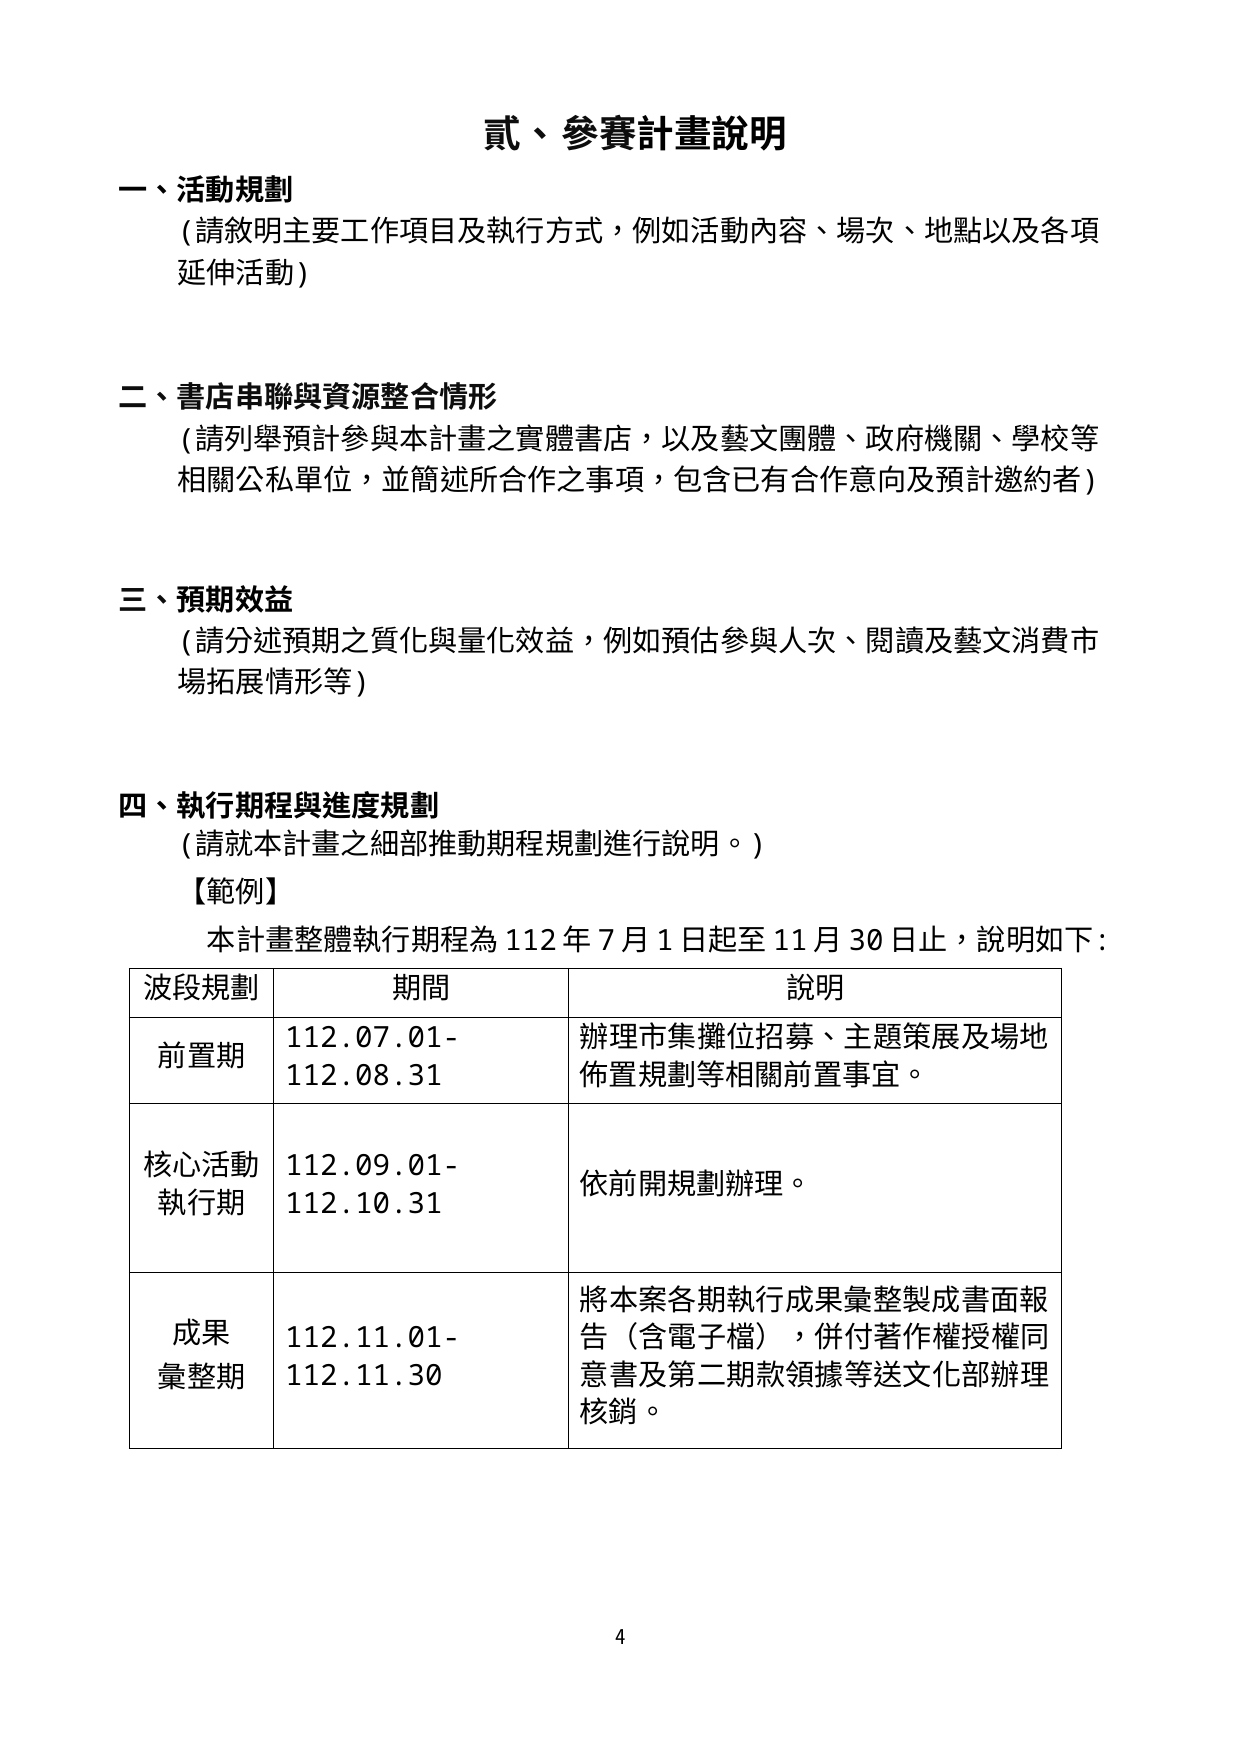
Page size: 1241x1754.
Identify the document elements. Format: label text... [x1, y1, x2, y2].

table_header 波段規劃 [130, 969, 273, 1017]
table_cell 成果 彙整期 [130, 1273, 273, 1448]
text (請列舉預計參與本計畫之實體書店，以及藝文團體、政府機關、學校等相關公私單位，並簡述所合作之事項，包含已有合作意向及預計邀約者) [177, 416, 1122, 499]
table_cell 112.11.01-112.11.30 [274, 1273, 568, 1448]
text 一、活動規劃 [118, 169, 1122, 208]
table_header 期間 [274, 969, 568, 1017]
text 四、執行期程與進度規劃 [118, 784, 1122, 824]
list 參賽計畫說明 [148, 104, 1122, 158]
text 二、書店串聯與資源整合情形 [118, 376, 1122, 416]
table_cell 前置期 [130, 1018, 273, 1103]
text 【範例】 [177, 872, 1122, 909]
table_cell 辦理市集攤位招募、主題策展及場地佈置規劃等相關前置事宜。 [569, 1018, 1061, 1103]
text (請分述預期之質化與量化效益，例如預估參與人次、閱讀及藝文消費市場拓展情形等) [177, 618, 1122, 701]
text 三、預期效益 [118, 578, 1122, 618]
table_cell 將本案各期執行成果彙整製成書面報告（含電子檔），併付著作權授權同意書及第二期款領據等送文化部辦理核銷。 [569, 1273, 1061, 1448]
table_cell 依前開規劃辦理。 [569, 1104, 1061, 1272]
text (請就本計畫之細部推動期程規劃進行說明。) [177, 824, 1122, 862]
table_cell 112.07.01-112.08.31 [274, 1018, 568, 1103]
text (請敘明主要工作項目及執行方式，例如活動內容、場次、地點以及各項延伸活動) [177, 208, 1122, 292]
table_cell 112.09.01-112.10.31 [274, 1104, 568, 1272]
text 本計畫整體執行期程為112年7月1日起至11月30日止，說明如下: [177, 920, 1122, 957]
table_header 說明 [569, 969, 1061, 1017]
table_cell 核心活動執行期 [130, 1104, 273, 1272]
